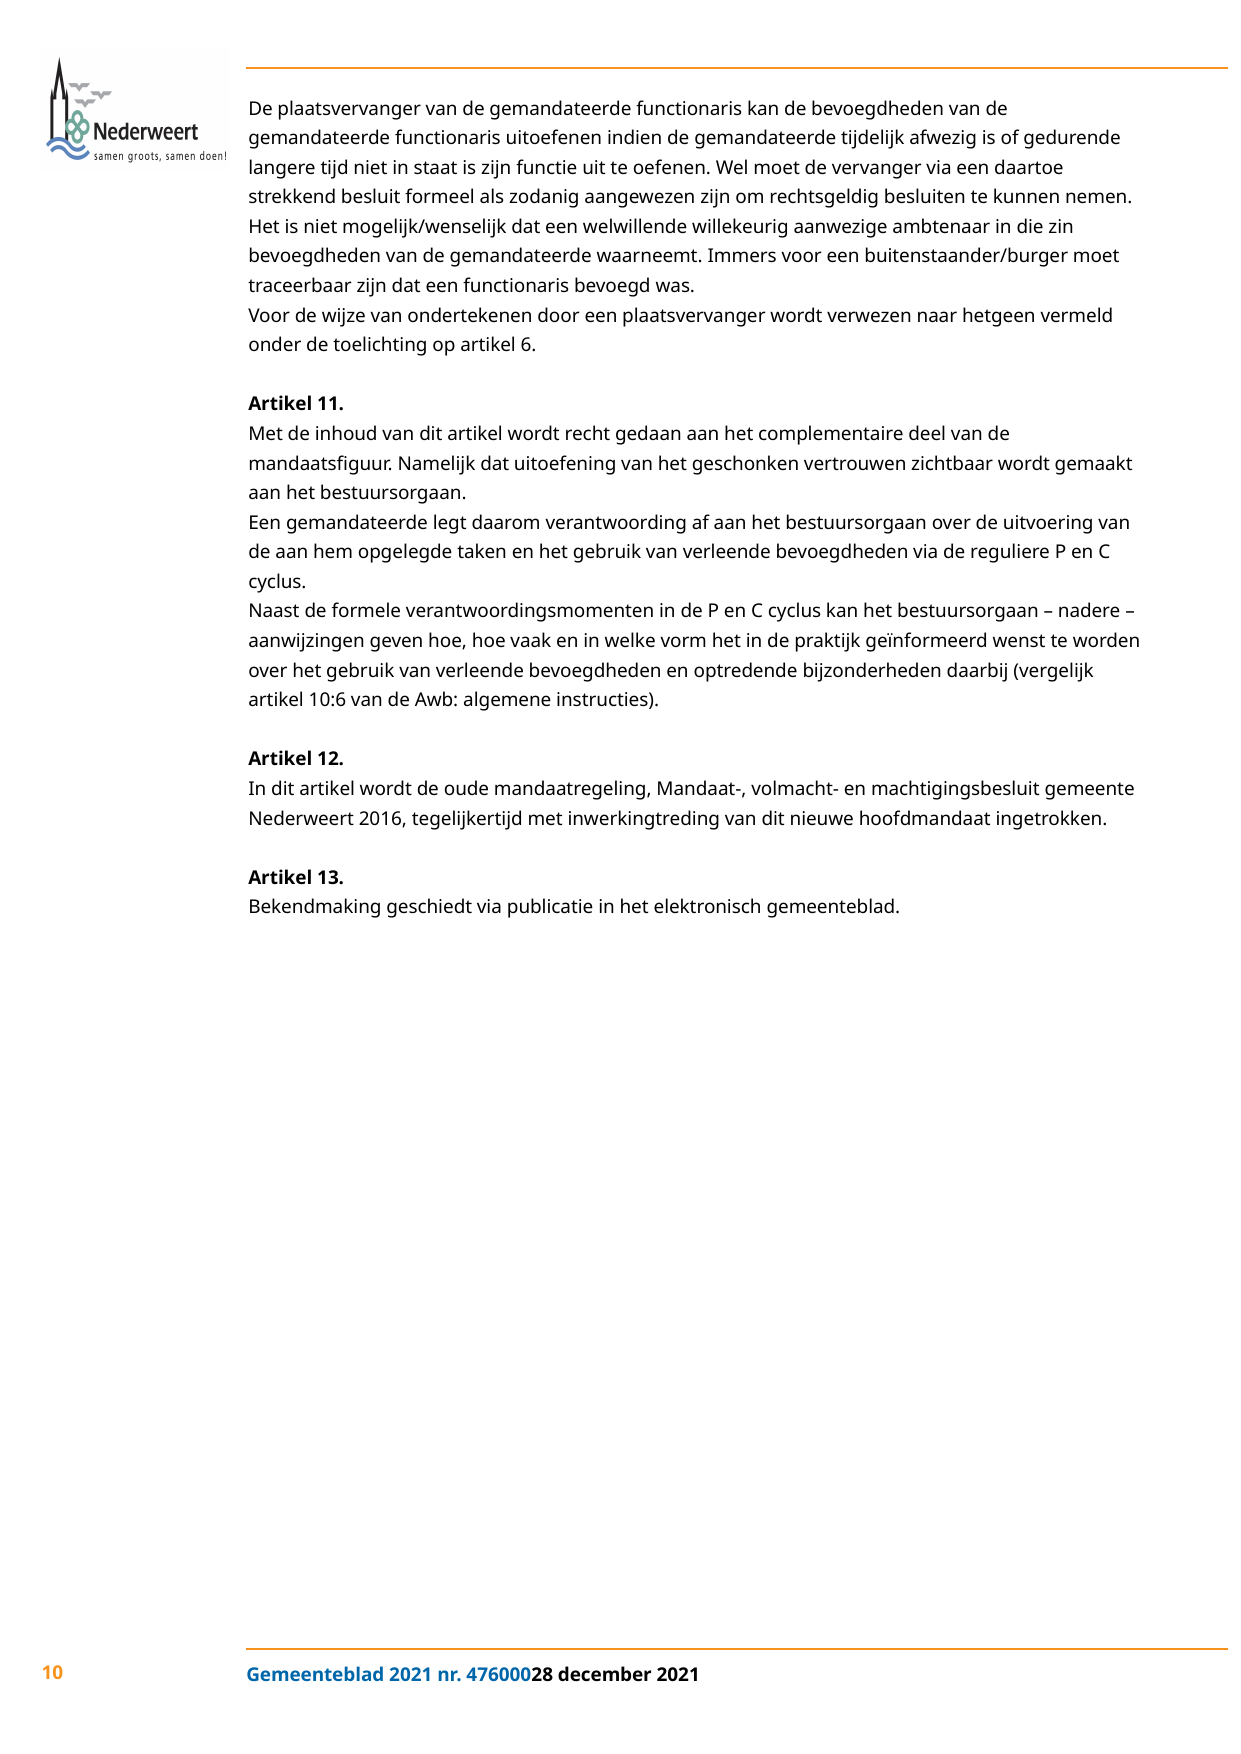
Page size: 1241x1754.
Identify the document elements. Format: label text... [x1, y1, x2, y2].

text Artikel 11. [248, 391, 1152, 416]
text Naast de formele verantwoordingsmomenten in de P en C cyclus kan het bestuursorgaan – nadere – aanwijzingen geven hoe, hoe vaak en in welke vorm het in de praktijk geïnformeerd wenst te worden over het gebruik van verleende bevoegdheden en optredende bijzonderheden daarbij (vergelijk artikel 10:6 van de Awb: algemene instructies). [248, 598, 1152, 712]
text Voor de wijze van ondertekenen door een plaatsvervanger wordt verwezen naar hetgeen vermeld onder de toelichting op artikel 6. [248, 302, 1152, 357]
text De plaatsvervanger van de gemandateerde functionaris kan de bevoegdheden van de gemandateerde functionaris uitoefenen indien de gemandateerde tijdelijk afwezig is of gedurende langere tijd niet in staat is zijn functie uit te oefenen. Wel moet de vervanger via een daartoe strekkend besluit formeel als zodanig aangewezen zijn om rechtsgeldig besluiten te kunnen nemen. [248, 95, 1152, 209]
text Artikel 13. [248, 864, 1152, 890]
text Bekendmaking geschiedt via publicatie in het elektronisch gemeenteblad. [248, 893, 1152, 919]
text Het is niet mogelijk/wenselijk dat een welwillende willekeurig aanwezige ambtenaar in die zin bevoegdheden van de gemandateerde waarneemt. Immers voor een buitenstaander/burger moet traceerbaar zijn dat een functionaris bevoegd was. [248, 213, 1152, 298]
text Met de inhoud van dit artikel wordt recht gedaan aan het complementaire deel van de mandaatsfiguur. Namelijk dat uitoefening van het geschonken vertrouwen zichtbaar wordt gemaakt aan het bestuursorgaan. [248, 420, 1152, 505]
picture [41, 47, 231, 172]
text In dit artikel wordt de oude mandaatregeling, Mandaat-, volmacht- en machtigingsbesluit gemeente Nederweert 2016, tegelijkertijd met inwerkingtreding van dit nieuwe hoofdmandaat ingetrokken. [248, 775, 1152, 831]
text Artikel 12. [248, 746, 1152, 771]
text Een gemandateerde legt daarom verantwoording af aan het bestuursorgaan over de uitvoering van de aan hem opgelegde taken en het gebruik van verleende bevoegdheden via de reguliere P en C cyclus. [248, 509, 1152, 594]
